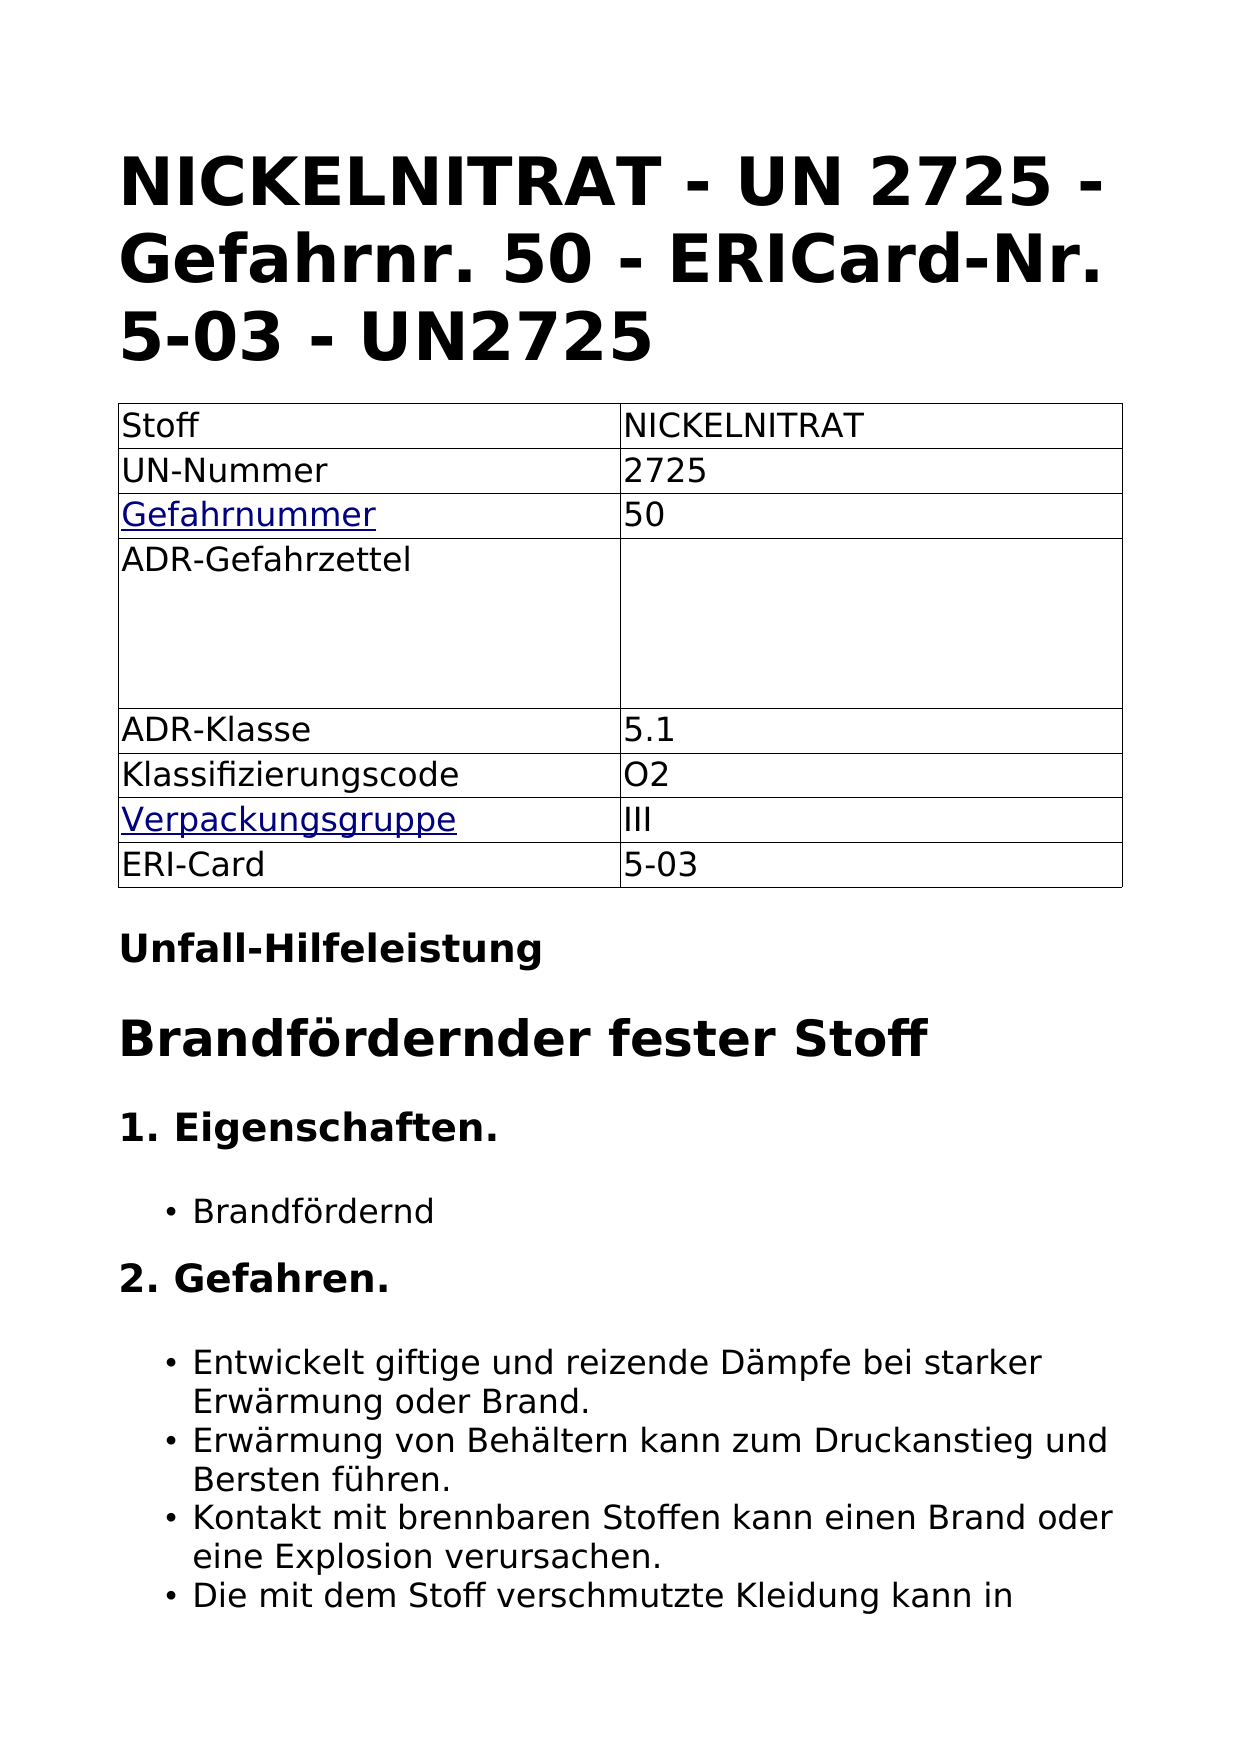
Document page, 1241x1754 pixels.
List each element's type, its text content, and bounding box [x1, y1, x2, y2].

table_cell 5-03 [621, 843, 1122, 887]
list Kontakt mit brennbaren Stoffen kann einen Brand oder eine Explosion verursachen. [177, 1499, 1122, 1577]
table_cell Klassifizierungscode [119, 754, 620, 797]
table_cell Verpackungsgruppe [119, 798, 620, 842]
table_header Stoff [119, 404, 620, 448]
subtitle 2. Gefahren. [118, 1256, 1122, 1301]
list Brandfördernd [177, 1192, 1122, 1231]
table_cell 50 [621, 494, 1122, 538]
subtitle Brandfördernder fester Stoff [118, 1009, 1122, 1068]
table_cell III [621, 798, 1122, 842]
table_cell 2725 [621, 449, 1122, 493]
table_cell ADR-Klasse [119, 709, 620, 752]
table_cell UN-Nummer [119, 449, 620, 493]
table_cell ADR-Gefahrzettel [119, 539, 620, 708]
subtitle NICKELNITRAT - UN 2725 - Gefahrnr. 50 - ERICard-Nr. 5-03 - UN2725 [118, 143, 1122, 376]
list Erwärmung von Behältern kann zum Druckanstieg und Bersten führen. [177, 1421, 1122, 1499]
table_cell O2 [621, 754, 1122, 797]
table_cell 5.1 [621, 709, 1122, 752]
list Entwickelt giftige und reizende Dämpfe bei starker Erwärmung oder Brand. [177, 1343, 1122, 1421]
table_cell ERI-Card [119, 843, 620, 887]
table_cell [621, 539, 1122, 708]
subtitle 1. Eigenschaften. [118, 1105, 1122, 1150]
table_cell Gefahrnummer [119, 494, 620, 538]
list Die mit dem Stoff verschmutzte Kleidung kann in [177, 1577, 1122, 1615]
subtitle Unfall-Hilfeleistung [118, 927, 1122, 972]
table_header NICKELNITRAT [621, 404, 1122, 448]
